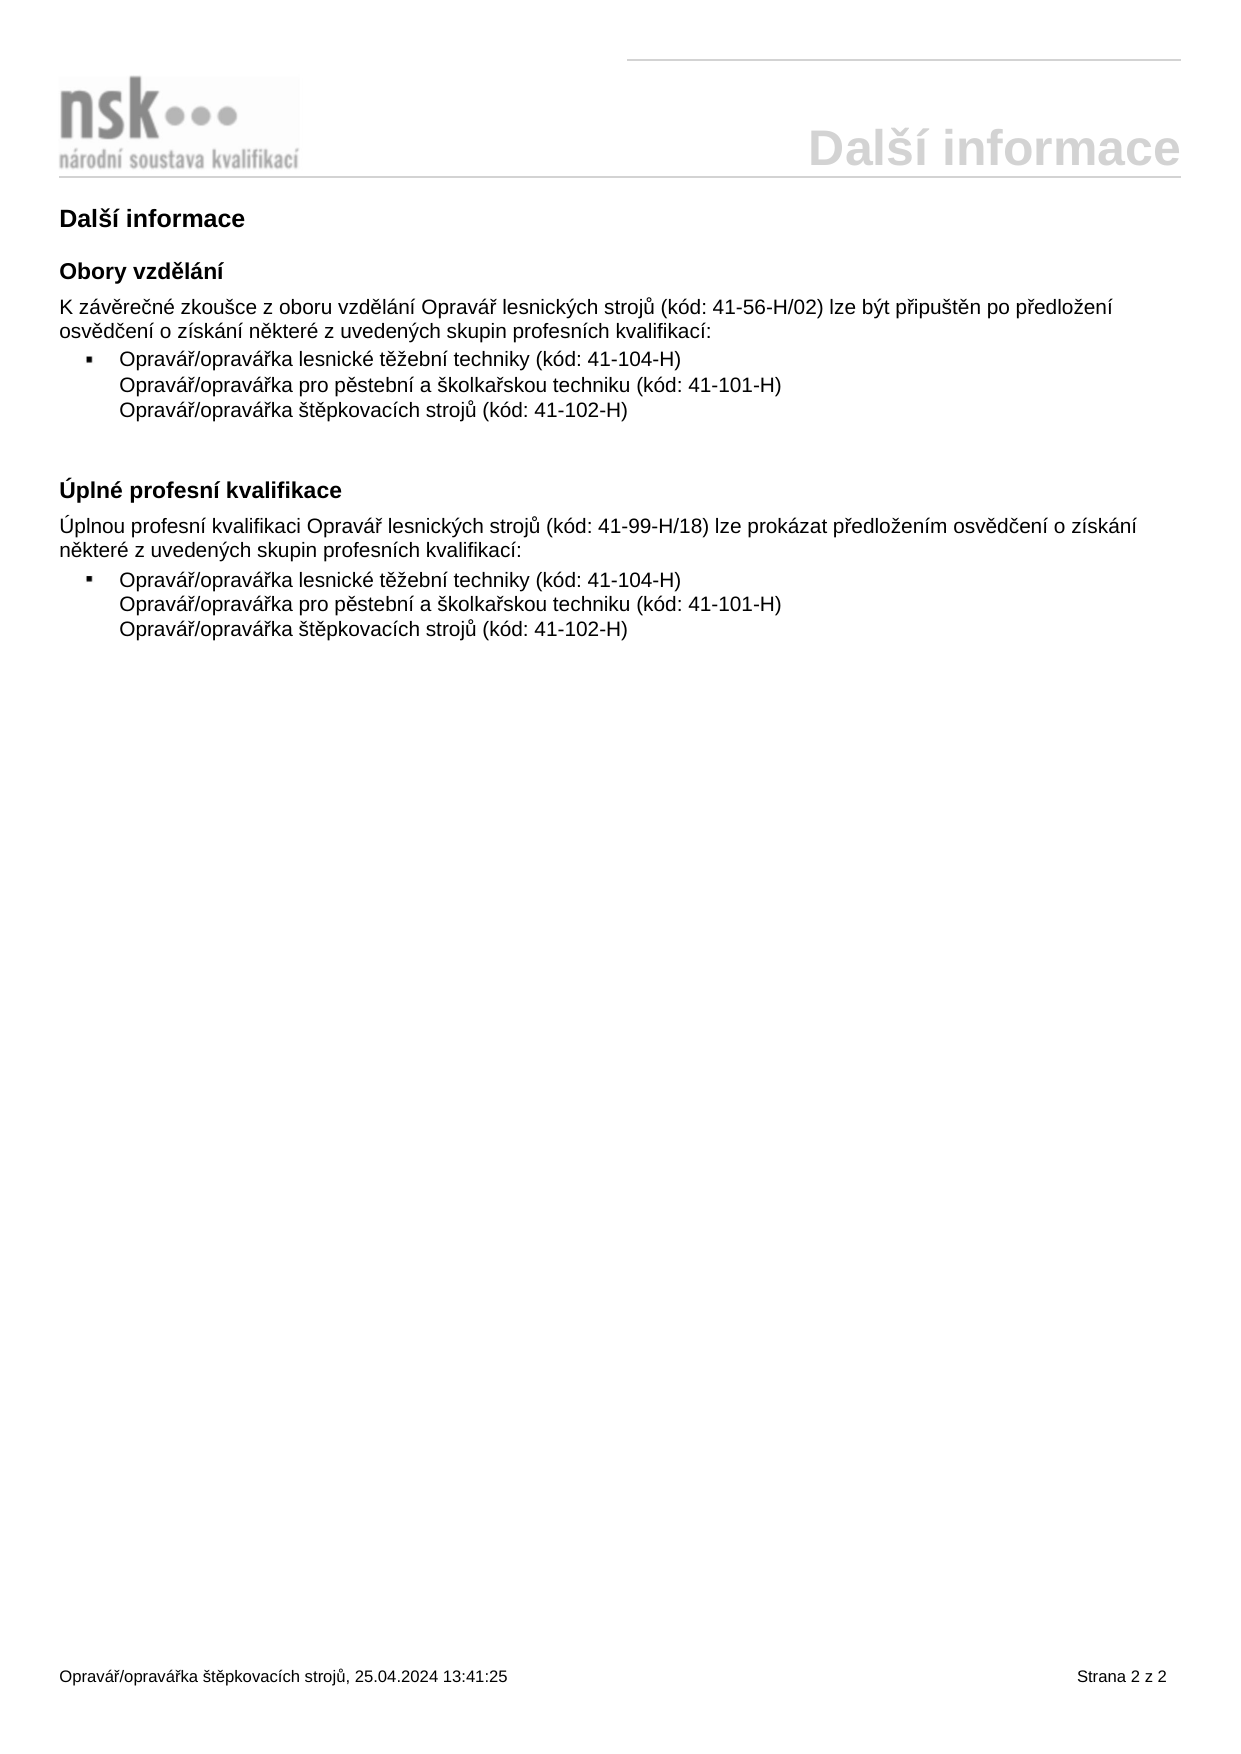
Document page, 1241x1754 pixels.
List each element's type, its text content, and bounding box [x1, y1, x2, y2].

table_cell [1167, 641, 1181, 674]
table_cell [59, 422, 119, 455]
table_cell [627, 674, 861, 974]
table_cell [482, 674, 619, 974]
table_cell [59, 974, 119, 1274]
table_cell [119, 1466, 482, 1658]
table_cell [861, 422, 1167, 455]
table_cell [619, 1466, 627, 1658]
table_cell Další informace [59, 200, 1181, 236]
table_cell [1167, 674, 1181, 974]
table_cell [1167, 974, 1181, 1274]
table_cell [119, 455, 482, 467]
table_cell [861, 1466, 1167, 1658]
table_cell Úplné profesní kvalifikace [59, 467, 1181, 513]
table_cell [59, 343, 119, 347]
table_cell [1167, 562, 1181, 568]
table_cell [861, 343, 1167, 347]
table_cell [619, 194, 627, 200]
picture [58, 59, 620, 171]
table_cell [482, 171, 619, 176]
table_cell [861, 194, 1167, 200]
table_cell Strana 2 z 2 [861, 1658, 1167, 1694]
table_cell [59, 178, 1181, 194]
table_cell [482, 1274, 619, 1466]
table_cell [619, 236, 627, 248]
table_cell Úplnou profesní kvalifikaci Opravář lesnických strojů (kód: 41-99-H/18) lze prokázat předložením osvědčení o získání některé z uvedených skupin profesních kvalifikací: [59, 514, 1181, 562]
table_cell [619, 562, 627, 568]
table_cell [59, 562, 119, 567]
table_cell [627, 343, 861, 347]
table_cell [59, 592, 119, 617]
table_cell [1167, 455, 1181, 467]
table_cell [619, 674, 627, 974]
table_cell [861, 1274, 1167, 1466]
table_cell Opravář/opravářka lesnické těžební techniky (kód: 41-104-H) [119, 568, 1181, 592]
table_cell [627, 455, 861, 467]
table_cell [627, 422, 861, 455]
picture [59, 347, 119, 372]
table_cell Další informace [627, 61, 1181, 176]
table_cell [482, 974, 619, 1274]
table_cell [119, 562, 482, 568]
table_cell [59, 398, 119, 422]
table_cell [619, 1274, 627, 1466]
table_cell [861, 236, 1167, 248]
table_cell Opravář/opravářka pro pěstební a školkařskou techniku (kód: 41-101-H) [119, 373, 1181, 398]
picture [59, 567, 119, 591]
table_cell [1167, 236, 1181, 248]
table_cell K závěrečné zkoušce z oboru vzdělání Opravář lesnických strojů (kód: 41-56-H/02) lze být připuštěn po předložení osvědčení o získání některé z uvedených skupin profesních kvalifikací: [59, 295, 1181, 343]
table_cell [59, 1274, 119, 1466]
table_cell [482, 1466, 619, 1658]
table_cell [482, 422, 619, 455]
table_cell [59, 455, 119, 467]
table_cell Obory vzdělání [59, 248, 1181, 295]
table_cell [59, 236, 119, 248]
table_cell [861, 562, 1167, 568]
table_cell [119, 236, 482, 248]
table_cell [627, 1466, 861, 1658]
table_cell [482, 343, 619, 347]
table_cell Opravář/opravářka štěpkovacích strojů, 25.04.2024 13:41:25 [59, 1658, 861, 1694]
table_cell Opravář/opravářka lesnické těžební techniky (kód: 41-104-H) [119, 347, 1181, 373]
table_cell [861, 455, 1167, 467]
table_cell [482, 236, 619, 248]
table_cell [1167, 1658, 1181, 1694]
table_cell [627, 194, 861, 200]
table_cell [59, 373, 119, 398]
table_cell [619, 422, 627, 455]
table_cell [119, 1274, 482, 1466]
table_cell [861, 641, 1167, 674]
table_cell [861, 974, 1167, 1274]
table_cell [861, 674, 1167, 974]
table_cell [1167, 343, 1181, 347]
table_cell [482, 562, 619, 568]
table_cell [627, 562, 861, 568]
table_cell [627, 1274, 861, 1466]
table_cell [119, 422, 482, 455]
table_cell [1167, 1466, 1181, 1658]
table_cell [482, 455, 619, 467]
table_cell [619, 455, 627, 467]
table_cell [1167, 422, 1181, 455]
table_cell [59, 617, 119, 641]
table_cell [619, 170, 627, 176]
table_cell [119, 194, 482, 200]
table_cell [619, 641, 627, 674]
table_cell [627, 974, 861, 1274]
table_cell Opravář/opravářka štěpkovacích strojů (kód: 41-102-H) [119, 398, 1181, 422]
table_cell [119, 674, 482, 974]
table_cell [119, 171, 482, 176]
table_cell Opravář/opravářka pro pěstební a školkařskou techniku (kód: 41-101-H) [119, 592, 1181, 617]
table_cell [119, 641, 482, 674]
table_cell [482, 641, 619, 674]
table_cell [1167, 1274, 1181, 1466]
table_cell [59, 1466, 119, 1658]
table_cell [1167, 194, 1181, 200]
table_cell [482, 194, 619, 200]
table_cell Opravář/opravářka štěpkovacích strojů (kód: 41-102-H) [119, 617, 1181, 641]
table_cell [627, 236, 861, 248]
table_cell [59, 171, 119, 176]
table_cell [119, 343, 482, 347]
table_cell [620, 59, 627, 170]
table_cell [627, 641, 861, 674]
table_cell [619, 974, 627, 1274]
table_cell [119, 974, 482, 1274]
table_cell [59, 674, 119, 974]
table_cell [59, 194, 119, 200]
table_cell [59, 641, 119, 674]
